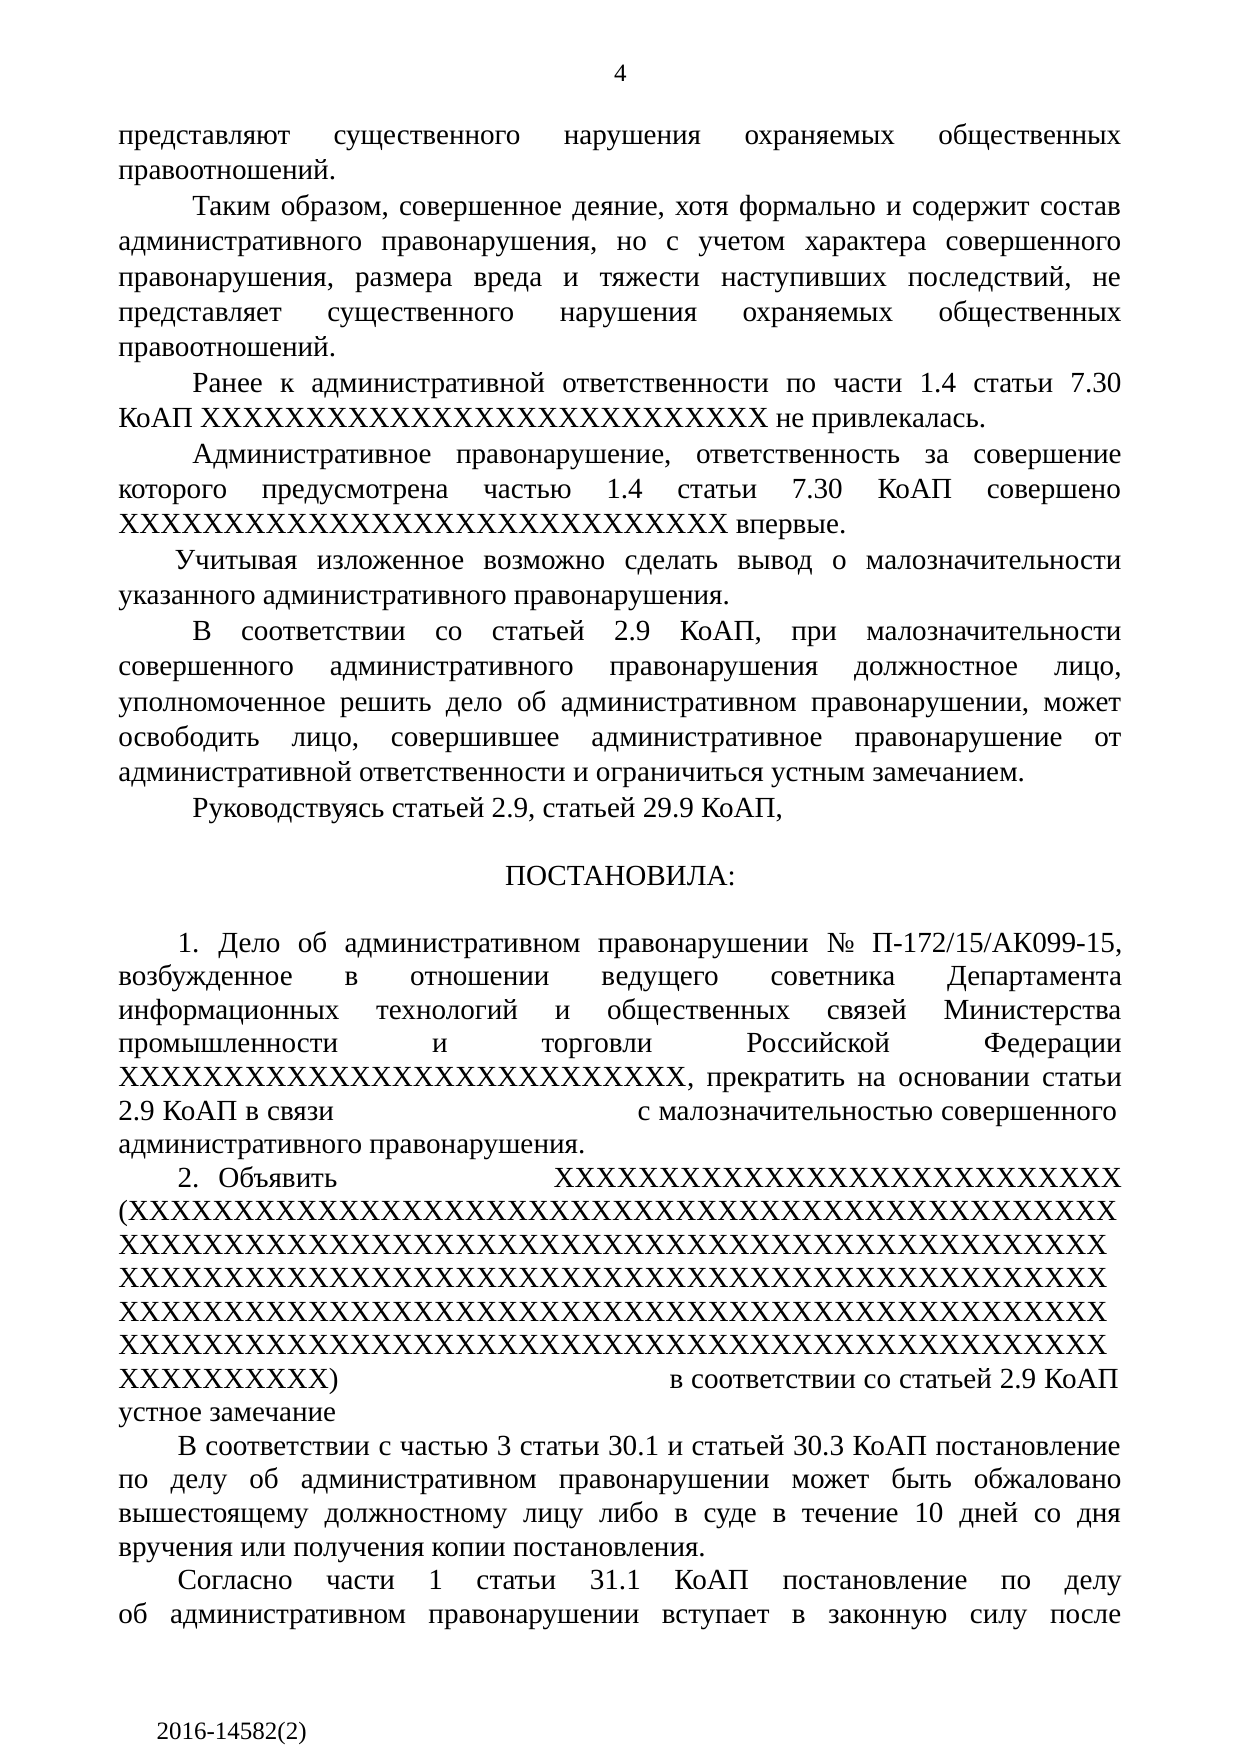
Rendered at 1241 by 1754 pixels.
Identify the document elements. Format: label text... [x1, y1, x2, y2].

text В соответствии со статьей 2.9 КоАП, при малозначительности совершенного административного правонарушения должностное лицо, уполномоченное решить дело об административном правонарушении, может освободить лицо, совершившее административное правонарушение от административной ответственности и ограничиться устным замечанием. [118, 612, 1122, 789]
list Объявить XXXXXXXXXXXXXXXXXXXXXXXXXXX (XXXXXXXXXXXXXXXXXXXXXXXXXXXXXXXXXXXXXXXXXXXXXXXXXXXXXXXXXXXXXXXXXXXXXXXXXXXXXXXXXXXXXXXXXXXXXXXXXXXXXXXXXXXXXXXXXXXXXXXXXXXXXXXXXXXXXXXXXXXXXXXXXXXXXXXXXXXXXXXXXXXXXXXXXXXXXXXXXXXXXXXXXXXXXXXXXXXXXXXXXXXXXXXXXXXXXXXXXXXXXXXXXXXXXXXXXXXXXXXXXXXXX) в соответствии со статьей 2.9 КоАП устное замечание [118, 1160, 1122, 1428]
list Дело об административном правонарушении № П-172/15/АК099-15, возбужденное в отношении ведущего советника Департамента информационных технологий и общественных связей Министерства промышленности и торговли Российской Федерации XXXXXXXXXXXXXXXXXXXXXXXXXXX, прекратить на основании статьи 2.9 КоАП в связи с малозначительностью совершенного административного правонарушения. [118, 925, 1122, 1160]
text Согласно части 1 статьи 31.1 КоАП постановление по делу об административном правонарушении вступает в законную силу после [118, 1562, 1122, 1629]
text Ранее к административной ответственности по части 1.4 статьи 7.30 КоАП XXXXXXXXXXXXXXXXXXXXXXXXXXX не привлекалась. [118, 364, 1122, 435]
text представляют существенного нарушения охраняемых общественных правоотношений. [118, 116, 1122, 187]
text В соответствии с частью 3 статьи 30.1 и статьей 30.3 КоАП постановление по делу об административном правонарушении может быть обжаловано вышестоящему должностному лицу либо в суде в течение 10 дней со дня вручения или получения копии постановления. [118, 1428, 1122, 1562]
text Административное правонарушение, ответственность за совершение которого предусмотрена частью 1.4 статьи 7.30 КоАП совершено XXXXXXXXXXXXXXXXXXXXXXXXXXXXX впервые. [118, 435, 1122, 541]
text Руководствуясь статьей 2.9, статьей 29.9 КоАП, [118, 789, 1122, 824]
text Учитывая изложенное возможно сделать вывод о малозначительности указанного административного правонарушения. [118, 541, 1122, 612]
text ПОСТАНОВИЛА: [118, 858, 1122, 891]
text Таким образом, совершенное деяние, хотя формально и содержит состав административного правонарушения, но с учетом характера совершенного правонарушения, размера вреда и тяжести наступивших последствий, не представляет существенного нарушения охраняемых общественных правоотношений. [118, 187, 1122, 364]
